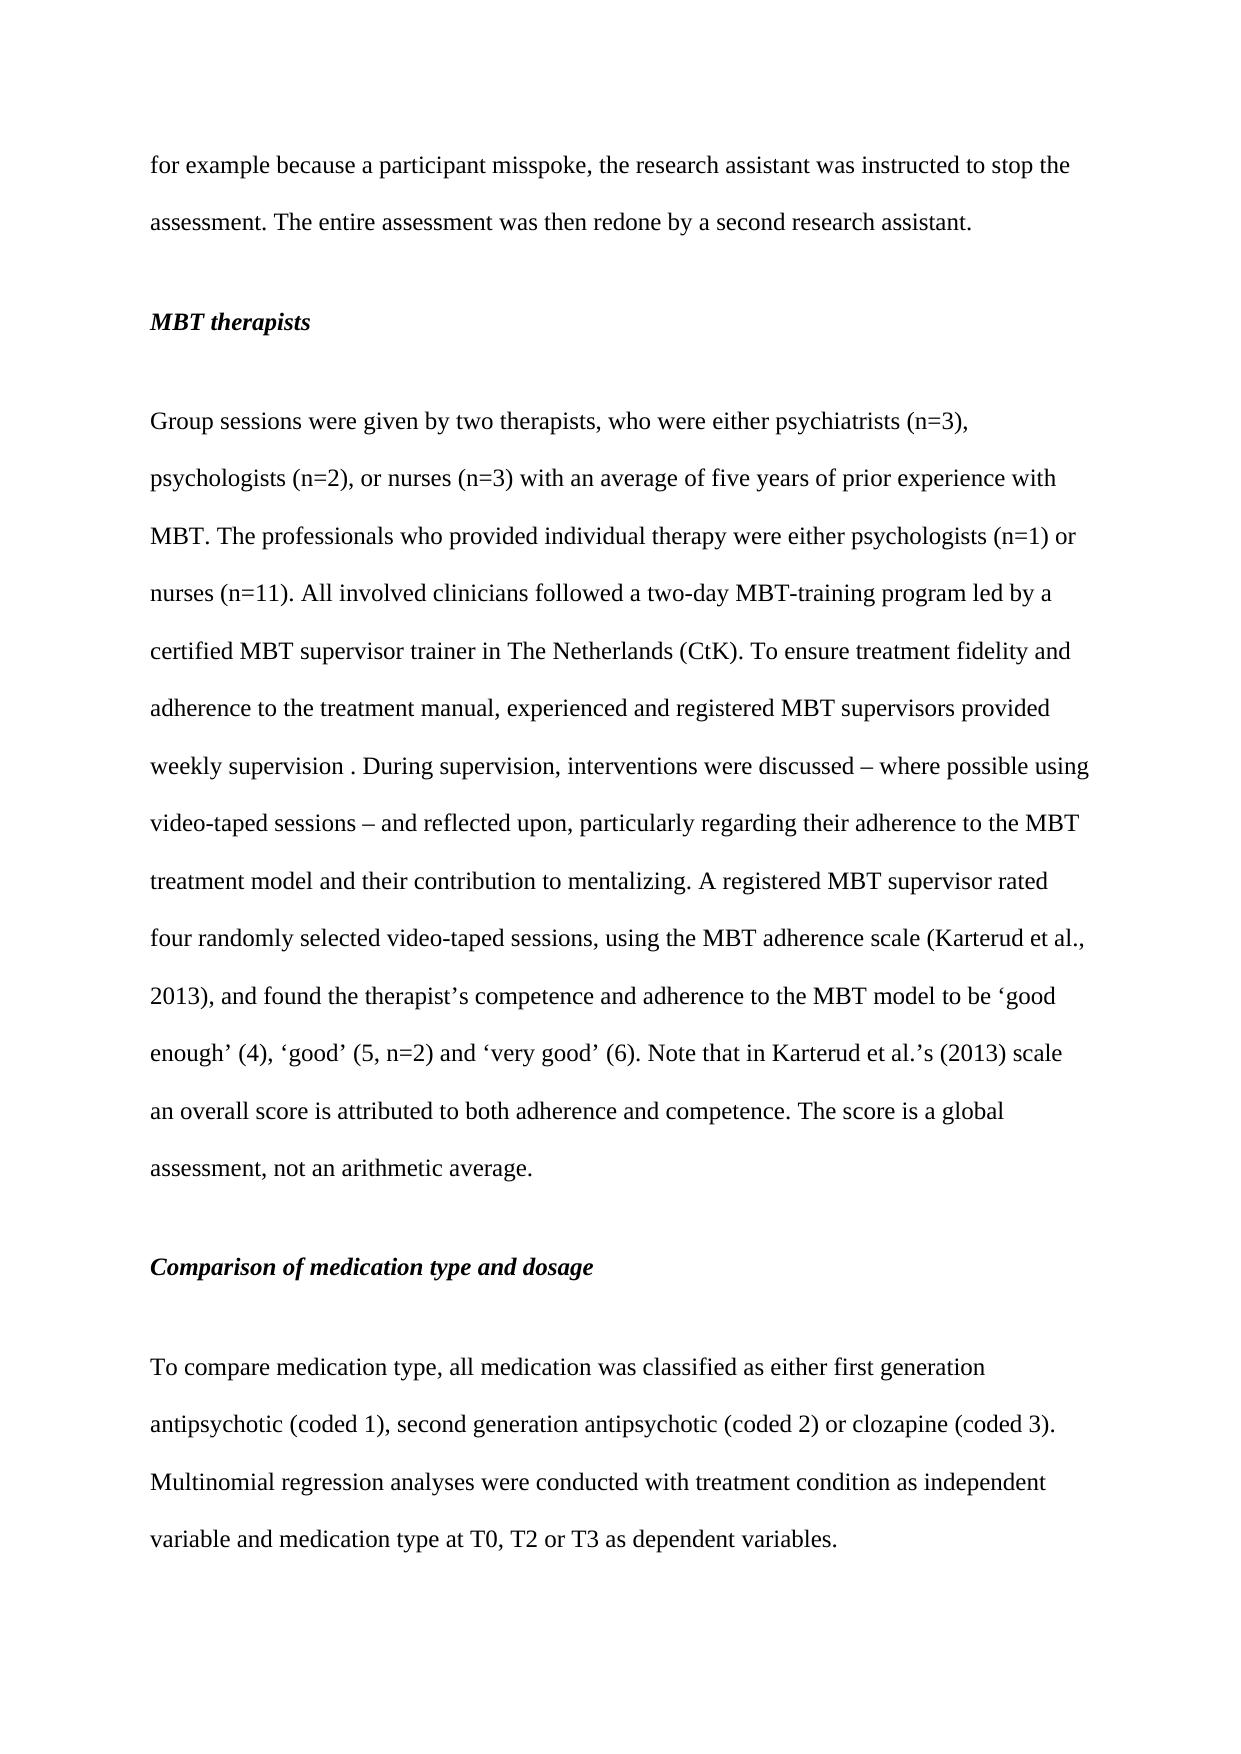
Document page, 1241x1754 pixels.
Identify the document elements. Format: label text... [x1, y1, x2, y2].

text To compare medication type, all medication was classified as either first generation antipsychotic (coded 1), second generation antipsychotic (coded 2) or clozapine (coded 3). Multinomial regression analyses were conducted with treatment condition as independent variable and medication type at T0, T2 or T3 as dependent variables. [150, 1352, 1090, 1553]
text for example because a participant misspoke, the research assistant was instructed to stop the assessment. The entire assessment was then redone by a second research assistant. [150, 150, 1090, 236]
text Group sessions were given by two therapists, who were either psychiatrists (n=3), psychologists (n=2), or nurses (n=3) with an average of five years of prior experience with MBT. The professionals who provided individual therapy were either psychologists (n=1) or nurses (n=11). All involved clinicians followed a two-day MBT-training program led by a certified MBT supervisor trainer in The Netherlands (CtK). To ensure treatment fidelity and adherence to the treatment manual, experienced and registered MBT supervisors provided weekly supervision . During supervision, interventions were discussed – where possible using video-taped sessions – and reflected upon, particularly regarding their adherence to the MBT treatment model and their contribution to mentalizing. A registered MBT supervisor rated four randomly selected video-taped sessions, using the MBT adherence scale (Karterud et al., 2013), and found the therapist’s competence and adherence to the MBT model to be ‘good enough’ (4), ‘good’ (5, n=2) and ‘very good’ (6). Note that in Karterud et al.’s (2013) scale an overall score is attributed to both adherence and competence. The score is a global assessment, not an arithmetic average. [150, 406, 1090, 1182]
text Comparison of medication type and dosage [150, 1252, 1090, 1281]
text MBT therapists [150, 307, 1090, 335]
